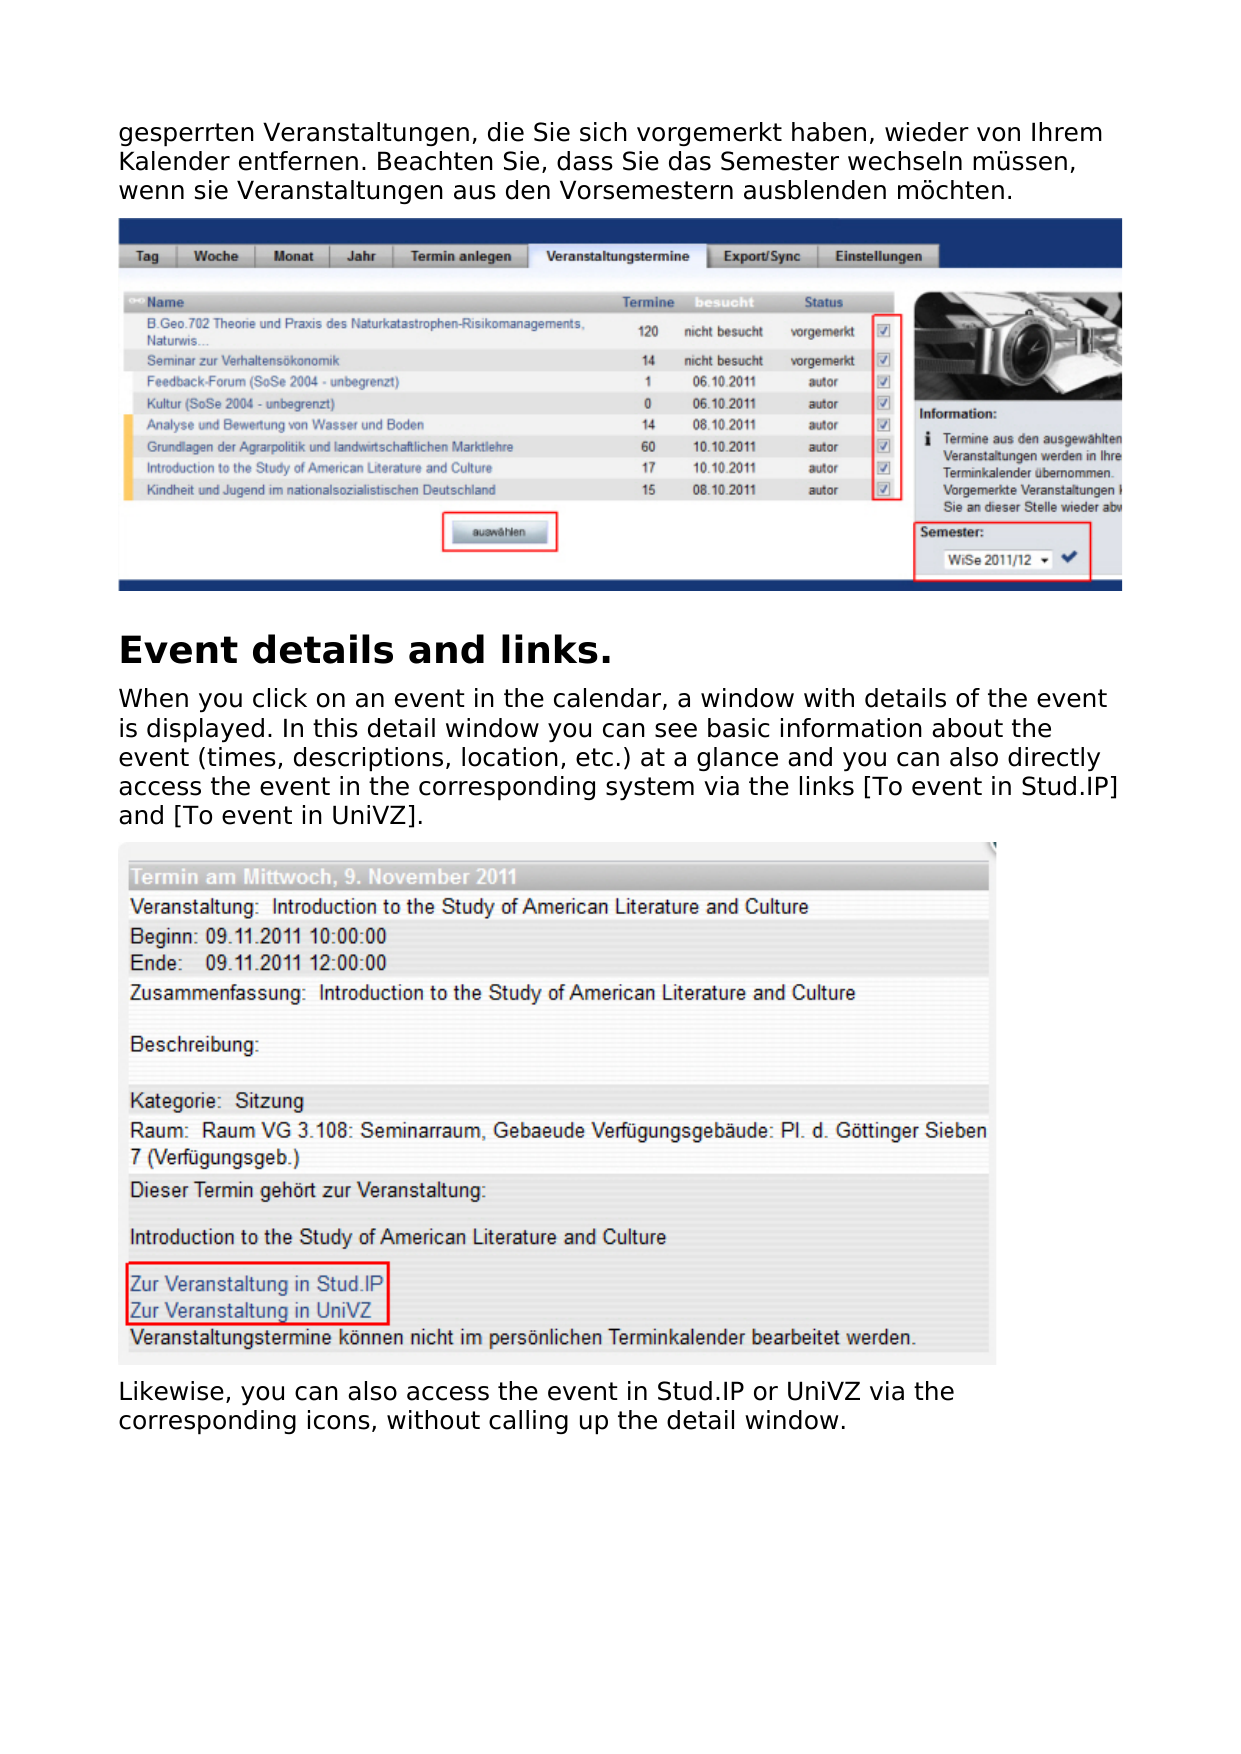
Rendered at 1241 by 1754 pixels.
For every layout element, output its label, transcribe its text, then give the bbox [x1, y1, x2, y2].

text When you click on an event in the calendar, a window with details of the event is displayed. In this detail window you can see basic information about the event (times, descriptions, location, etc.) at a glance and you can also directly access the event in the corresponding system via the links [To event in Stud.IP] and [To event in UniVZ]. [118, 684, 1122, 830]
text Likewise, you can also access the event in Stud.IP or UniVZ via the corresponding icons, without calling up the detail window. [118, 1377, 1122, 1436]
picture [118, 218, 1123, 591]
subtitle Event details and links. [118, 628, 1122, 672]
text gesperrten Veranstaltungen, die Sie sich vorgemerkt haben, wieder von Ihrem Kalender entfernen. Beachten Sie, dass Sie das Semester wechseln müssen, wenn sie Veranstaltungen aus den Vorsemestern ausblenden möchten. [118, 118, 1122, 206]
picture [118, 842, 997, 1365]
